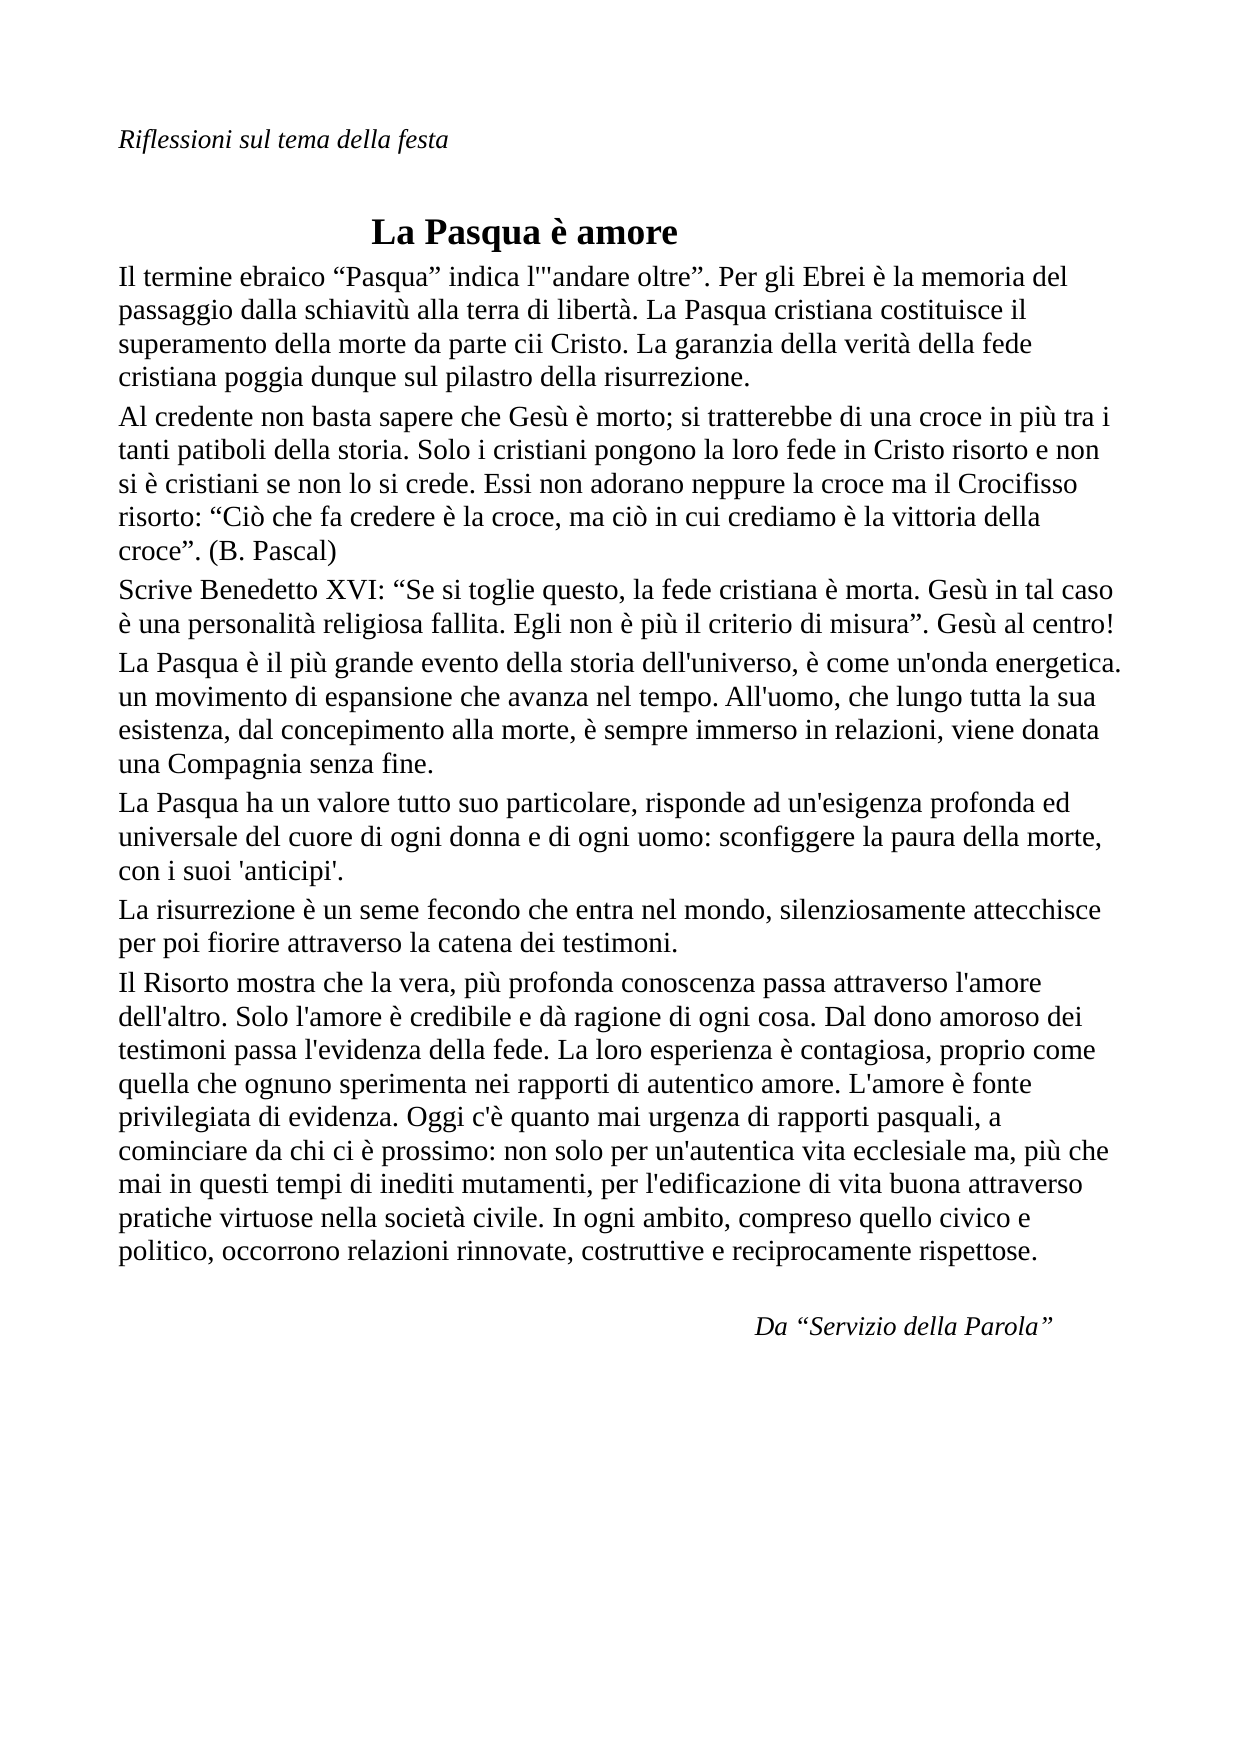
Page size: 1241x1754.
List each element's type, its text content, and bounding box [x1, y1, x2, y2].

text La risurrezione è un seme fecondo che entra nel mondo, silenziosamente attecchisce per poi fiorire attraverso la catena dei testimoni. [118, 892, 1122, 959]
text Riflessioni sul tema della festa [118, 123, 1122, 154]
text Scrive Benedetto XVI: “Se si toglie questo, la fede cristiana è morta. Gesù in tal caso è una personalità religiosa fallita. Egli non è più il criterio di misura”. Gesù al centro! [118, 572, 1122, 639]
text Al credente non basta sapere che Gesù è morto; si tratterebbe di una croce in più tra i tanti patiboli della storia. Solo i cristiani pongono la loro fede in Cristo risorto e non si è cristiani se non lo si crede. Essi non adorano neppure la croce ma il Crocifisso risorto: “Ciò che fa credere è la croce, ma ciò in cui crediamo è la vittoria della croce”. (B. Pascal) [118, 399, 1122, 566]
text La Pasqua ha un valore tutto suo particolare, risponde ad un'esigenza profonda ed universale del cuore di ogni donna e di ogni uomo: sconfiggere la paura della morte, con i suoi 'anticipi'. [118, 786, 1122, 886]
text La Pasqua è il più grande evento della storia dell'universo, è come un'onda energetica. un movimento di espansione che avanza nel tempo. All'uomo, che lungo tutta la sua esistenza, dal concepimento alla morte, è sempre immerso in relazioni, viene donata una Compagnia senza fine. [118, 645, 1122, 779]
text Il Risorto mostra che la vera, più profonda conoscenza passa attraverso l'amore dell'altro. Solo l'amore è credibile e dà ragione di ogni cosa. Dal dono amoroso dei testimoni passa l'evidenza della fede. La loro esperienza è contagiosa, proprio come quella che ognuno sperimenta nei rapporti di autentico amore. L'amore è fonte privilegiata di evidenza. Oggi c'è quanto mai urgenza di rapporti pasquali, a cominciare da chi ci è prossimo: non solo per un'autentica vita ecclesiale ma, più che mai in questi tempi di inediti mutamenti, per l'edificazione di vita buona attraverso pratiche virtuose nella società civile. In ogni ambito, compreso quello civico e politico, occorrono relazioni rinnovate, costruttive e reciprocamente rispettose. [118, 965, 1122, 1267]
text Il termine ebraico “Pasqua” indica l'"andare oltre”. Per gli Ebrei è la memoria del passaggio dalla schiavitù alla terra di libertà. La Pasqua cristiana costituisce il superamento della morte da parte cii Cristo. La garanzia della verità della fede cristiana poggia dunque sul pilastro della risurrezione. [118, 259, 1122, 393]
text Da “Servizio della Parola” [118, 1310, 1122, 1341]
subtitle La Pasqua è amore [118, 209, 1122, 253]
